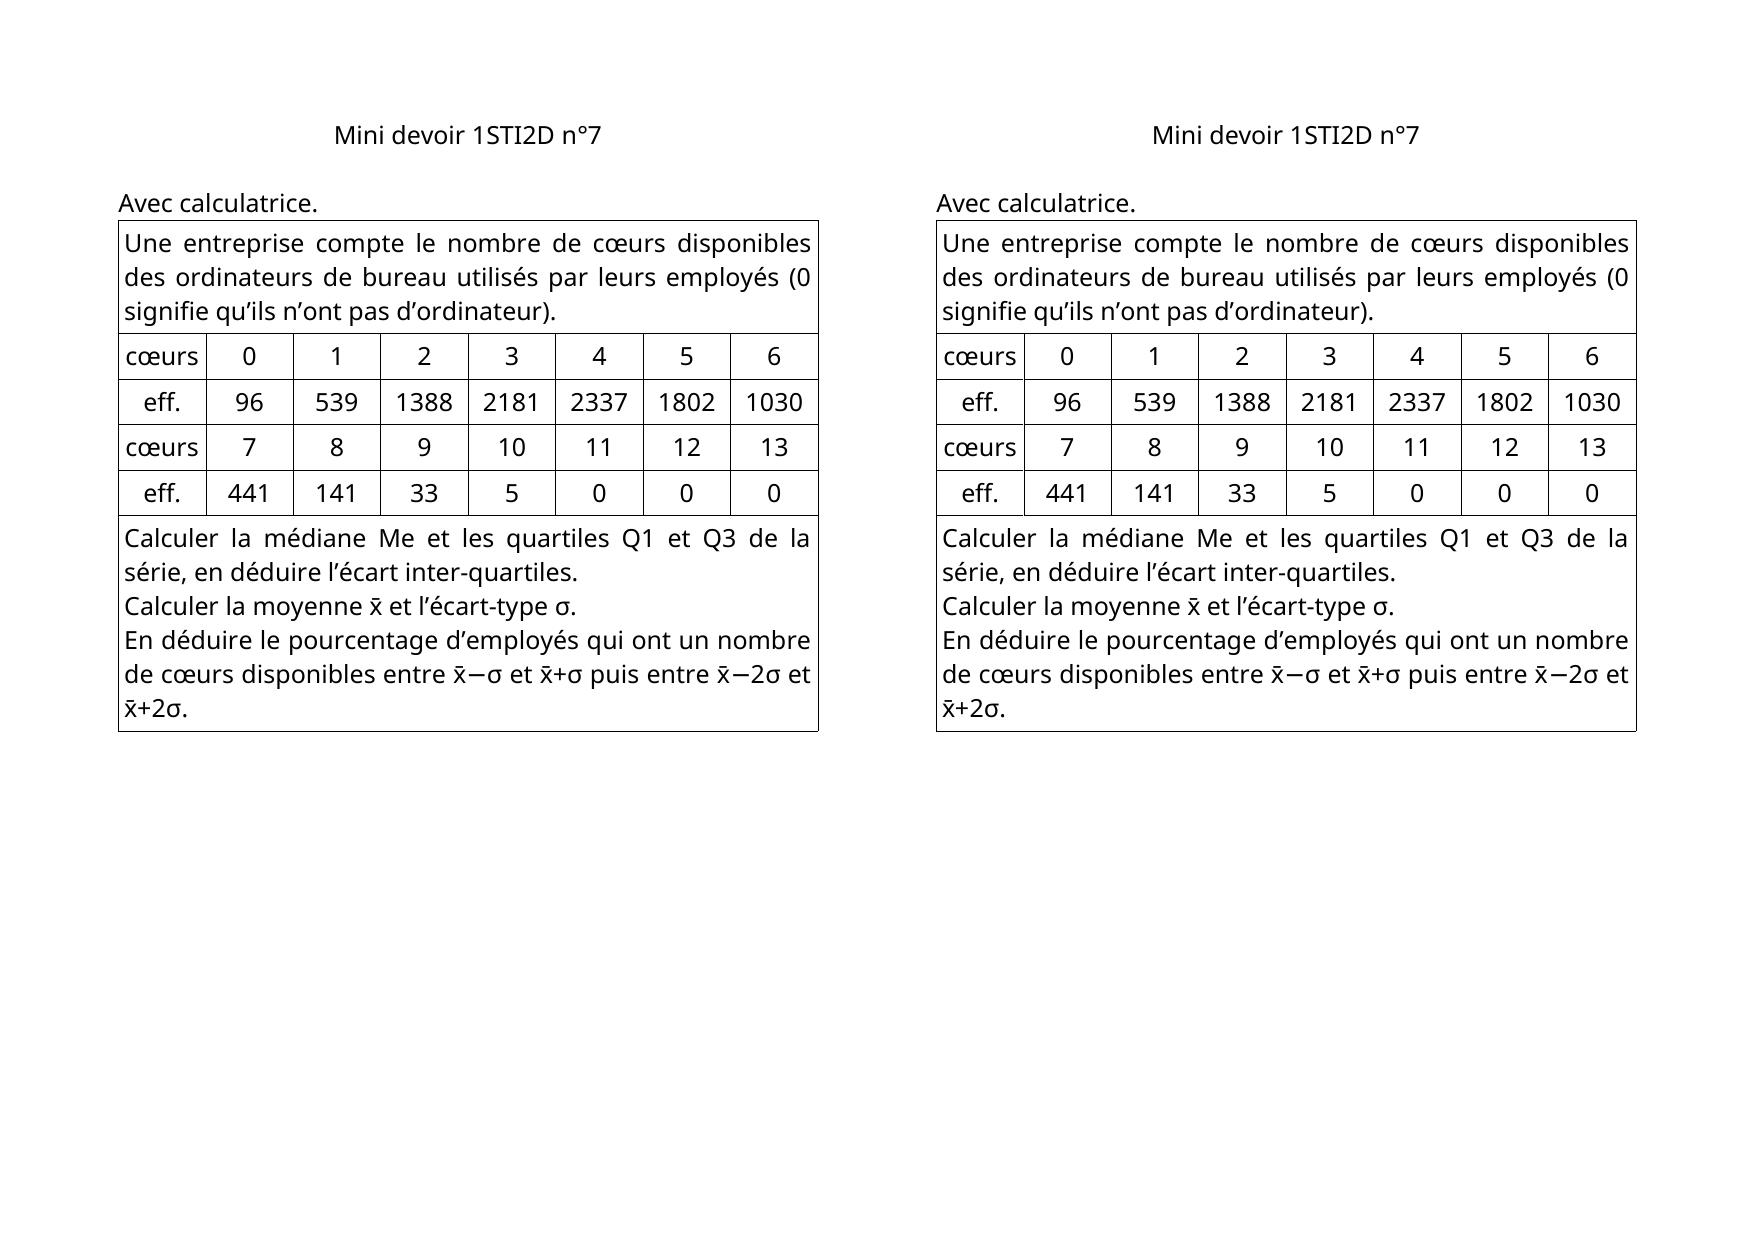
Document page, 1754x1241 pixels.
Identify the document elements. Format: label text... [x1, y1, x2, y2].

table_cell eff. [119, 380, 206, 424]
subtitle Mini devoir 1STI2D n°7 [936, 118, 1636, 152]
table_cell 8 [1112, 425, 1198, 470]
table_cell 5 [1462, 334, 1548, 379]
table_cell 13 [731, 425, 818, 470]
table_cell 11 [556, 425, 643, 470]
table_cell 4 [556, 334, 643, 379]
table_cell 2181 [469, 380, 555, 424]
table_cell 9 [381, 425, 468, 470]
table_cell Calculer la médiane Me et les quartiles Q1 et Q3 de la série, en déduire l’écart inter-quartiles. Calculer la moyenne x̄ et l’écart-type σ. En déduire le pourcentage d’employés qui ont un nombre de cœurs disponibles entre x̄−σ et x̄+σ puis entre x̄−2σ et x̄+2σ. [937, 516, 1636, 731]
table_cell 2181 [1287, 380, 1373, 424]
table_cell 0 [731, 471, 818, 515]
table_cell cœurs [119, 334, 206, 379]
table_cell 5 [469, 471, 555, 515]
table_cell 33 [1199, 471, 1286, 515]
table_cell 12 [644, 425, 730, 470]
table_cell 10 [1287, 425, 1373, 470]
table_cell cœurs [937, 334, 1023, 379]
table_cell 8 [294, 425, 380, 470]
table_cell 0 [1374, 471, 1461, 515]
text Avec calculatrice. [936, 186, 1636, 220]
table_cell 3 [469, 334, 555, 379]
table_cell 441 [207, 471, 293, 515]
table_header Une entreprise compte le nombre de cœurs disponibles des ordinateurs de bureau utilisés par leurs employés (0 signifie qu’ils n’ont pas d’ordinateur). [119, 221, 818, 333]
table_cell 10 [469, 425, 555, 470]
table_cell 5 [644, 334, 730, 379]
text Avec calculatrice. [118, 186, 818, 220]
table_cell eff. [937, 380, 1023, 424]
table_cell cœurs [937, 425, 1023, 470]
table_cell 0 [1025, 334, 1111, 379]
table_cell eff. [119, 471, 206, 515]
table_cell eff. [937, 471, 1023, 515]
table_cell 0 [556, 471, 643, 515]
table_cell 2 [381, 334, 468, 379]
table_cell 1030 [731, 380, 818, 424]
table_cell 141 [294, 471, 380, 515]
table_cell 7 [207, 425, 293, 470]
table_cell 96 [207, 380, 293, 424]
table_cell 0 [1549, 471, 1636, 515]
table_cell 2337 [1374, 380, 1461, 424]
table_cell 141 [1112, 471, 1198, 515]
table_cell 441 [1025, 471, 1111, 515]
table_cell 1030 [1549, 380, 1636, 424]
table_cell 539 [1112, 380, 1198, 424]
table_cell 6 [731, 334, 818, 379]
table_cell 2337 [556, 380, 643, 424]
table_cell 4 [1374, 334, 1461, 379]
table_cell 96 [1025, 380, 1111, 424]
table_cell 33 [381, 471, 468, 515]
table_cell 7 [1025, 425, 1111, 470]
table_header Une entreprise compte le nombre de cœurs disponibles des ordinateurs de bureau utilisés par leurs employés (0 signifie qu’ils n’ont pas d’ordinateur). [937, 221, 1636, 333]
table_cell 12 [1462, 425, 1548, 470]
table_cell 13 [1549, 425, 1636, 470]
table_cell Calculer la médiane Me et les quartiles Q1 et Q3 de la série, en déduire l’écart inter-quartiles. Calculer la moyenne x̄ et l’écart-type σ. En déduire le pourcentage d’employés qui ont un nombre de cœurs disponibles entre x̄−σ et x̄+σ puis entre x̄−2σ et x̄+2σ. [119, 516, 818, 731]
table_cell 2 [1199, 334, 1286, 379]
table_cell 1802 [1462, 380, 1548, 424]
table_cell 6 [1549, 334, 1636, 379]
table_cell 0 [207, 334, 293, 379]
table_cell 11 [1374, 425, 1461, 470]
table_cell 539 [294, 380, 380, 424]
table_cell 1802 [644, 380, 730, 424]
table_cell 9 [1199, 425, 1286, 470]
table_cell 1 [1112, 334, 1198, 379]
table_cell 0 [1462, 471, 1548, 515]
table_cell 1388 [1199, 380, 1286, 424]
table_cell 1 [294, 334, 380, 379]
table_cell 1388 [381, 380, 468, 424]
table_cell 5 [1287, 471, 1373, 515]
table_cell cœurs [119, 425, 206, 470]
table_cell 3 [1287, 334, 1373, 379]
table_cell 0 [644, 471, 730, 515]
subtitle Mini devoir 1STI2D n°7 [118, 118, 818, 152]
